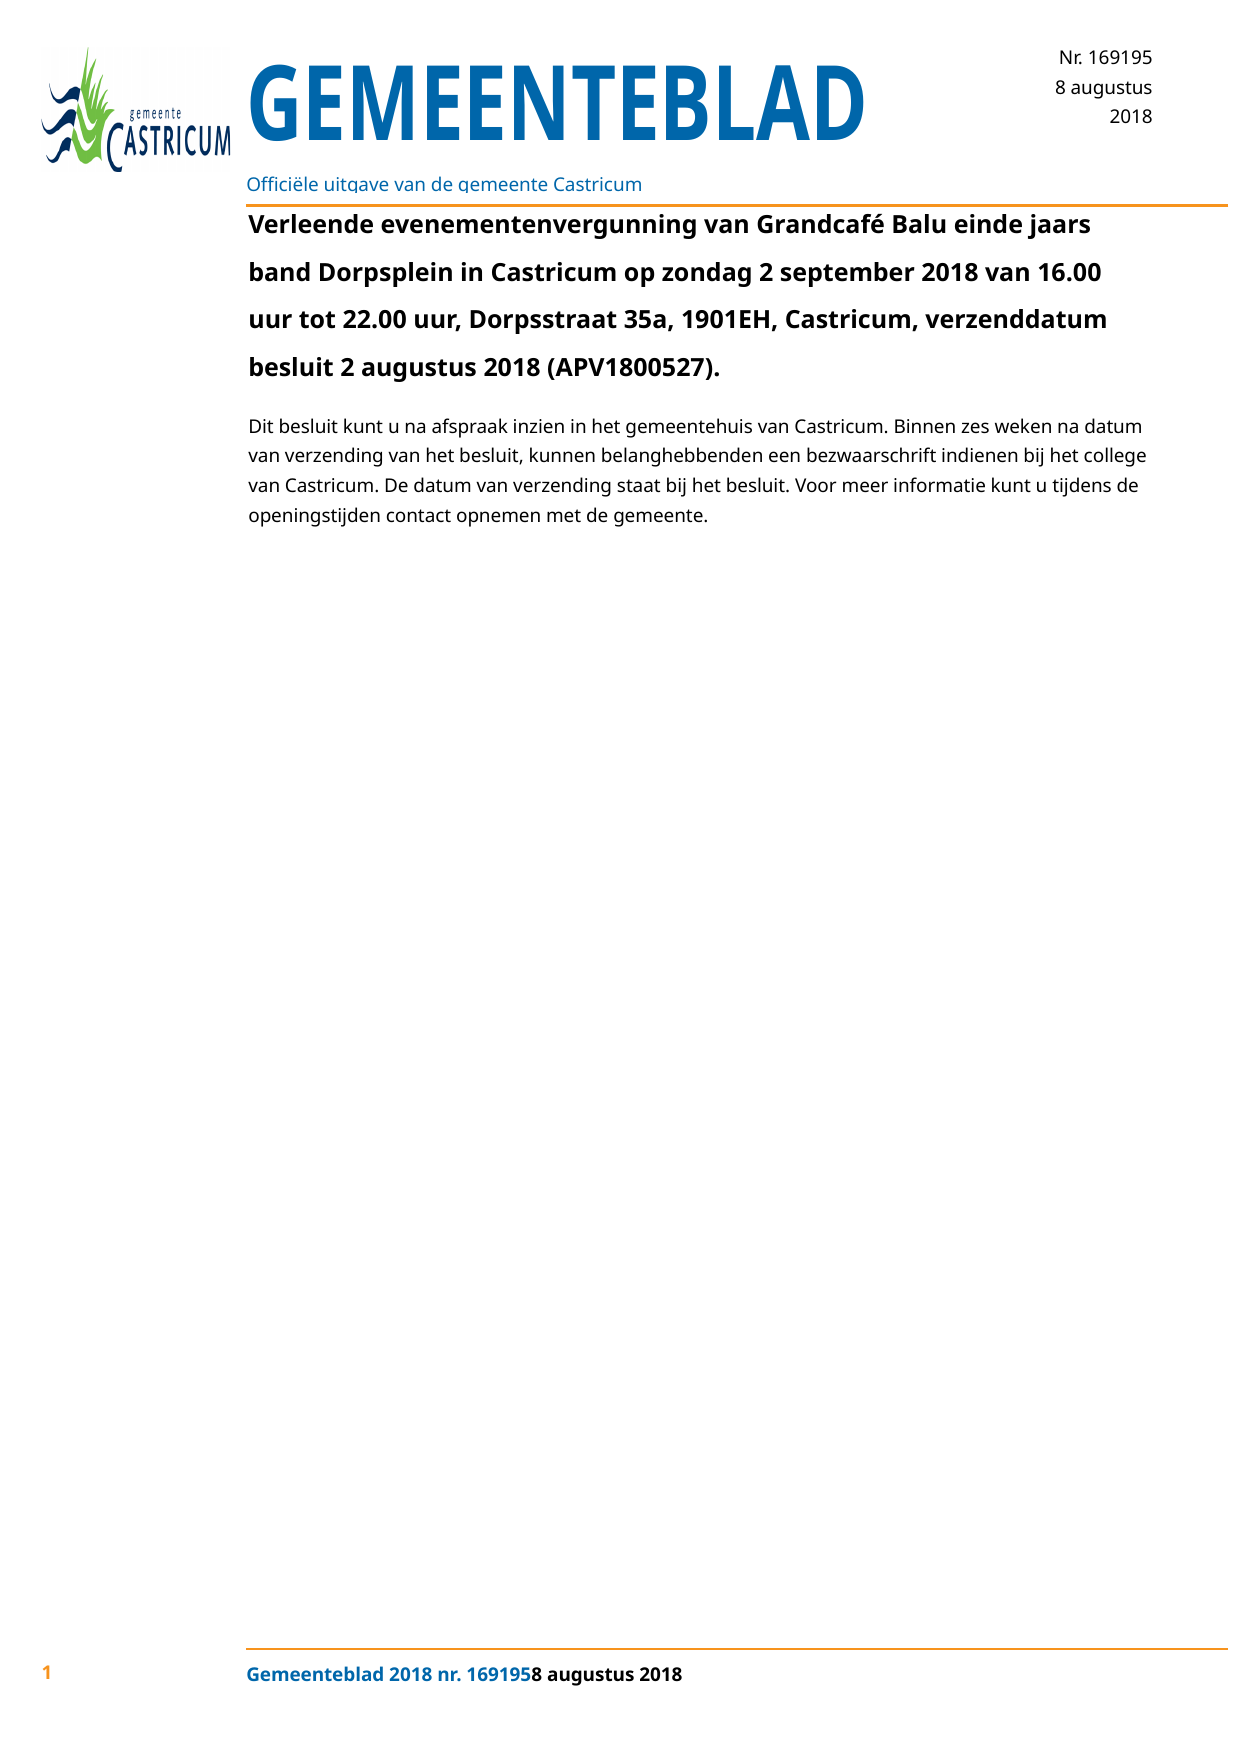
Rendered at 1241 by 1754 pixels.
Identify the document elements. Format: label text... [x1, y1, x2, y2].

text Verleende evenementenvergunning van Grandcafé Balu einde jaars band Dorpsplein in Castricum op zondag 2 september 2018 van 16.00 uur tot 22.00 uur, Dorpsstraat 35a, 1901EH, Castricum, verzenddatum besluit 2 augustus 2018 (APV1800527). [248, 207, 1152, 384]
text Dit besluit kunt u na afspraak inzien in het gemeentehuis van Castricum. Binnen zes weken na datum van verzending van het besluit, kunnen belanghebbenden een bezwaarschrift indienen bij het college van Castricum. De datum van verzending staat bij het besluit. Voor meer informatie kunt u tijdens de openingstijden contact opnemen met de gemeente. [248, 413, 1152, 528]
picture [41, 47, 231, 172]
